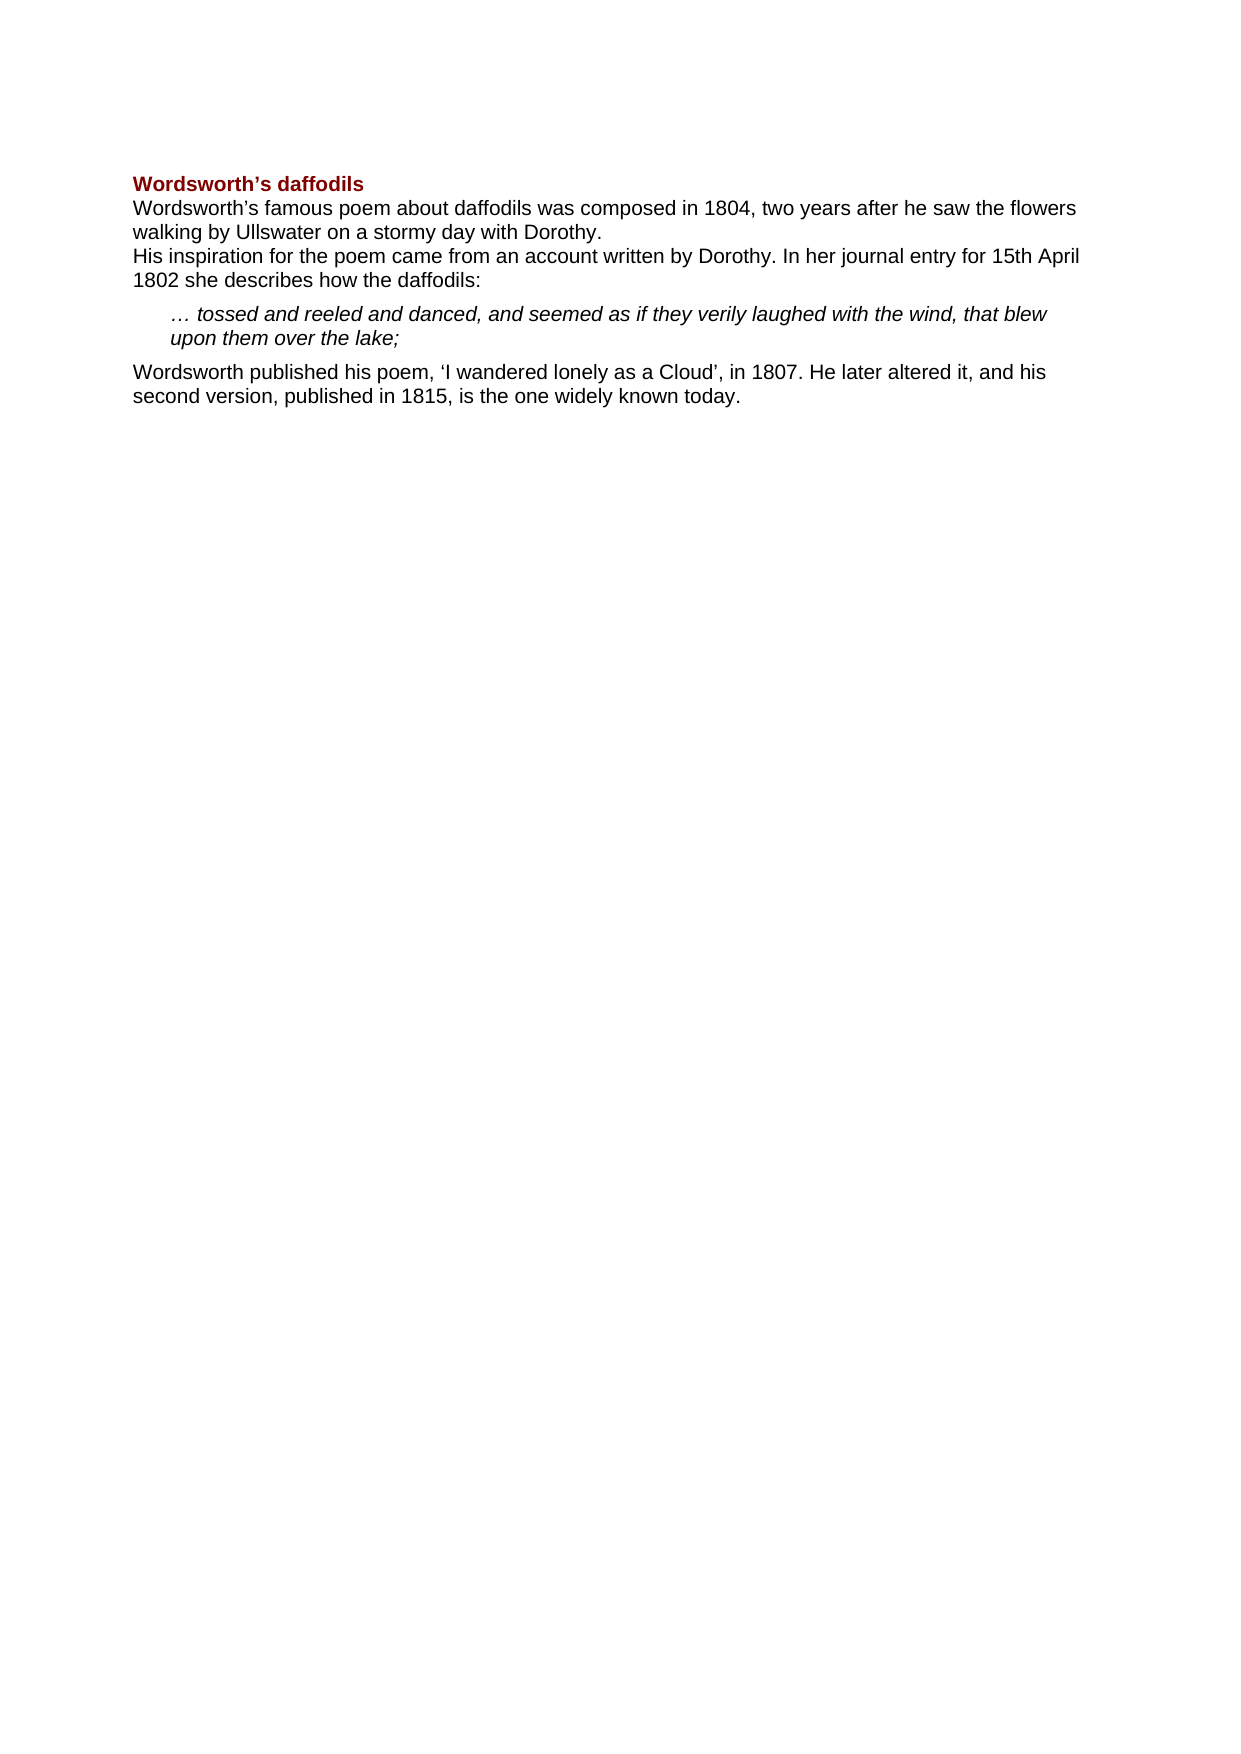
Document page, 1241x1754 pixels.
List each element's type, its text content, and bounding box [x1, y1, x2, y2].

text … tossed and reeled and danced, and seemed as if they verily laughed with the wind, that blew upon them over the lake; [170, 302, 1070, 350]
text Wordsworth published his poem, ‘I wandered lonely as a Cloud’, in 1807. He later altered it, and his second version, published in 1815, is the one widely known today. [133, 360, 1108, 408]
text His inspiration for the poem came from an account written by Dorothy. In her journal entry for 15th April 1802 she describes how the daffodils: [133, 243, 1108, 291]
text Wordsworth’s daffodils [133, 172, 1108, 196]
text Wordsworth’s famous poem about daffodils was composed in 1804, two years after he saw the flowers walking by Ullswater on a stormy day with Dorothy. [133, 196, 1108, 243]
